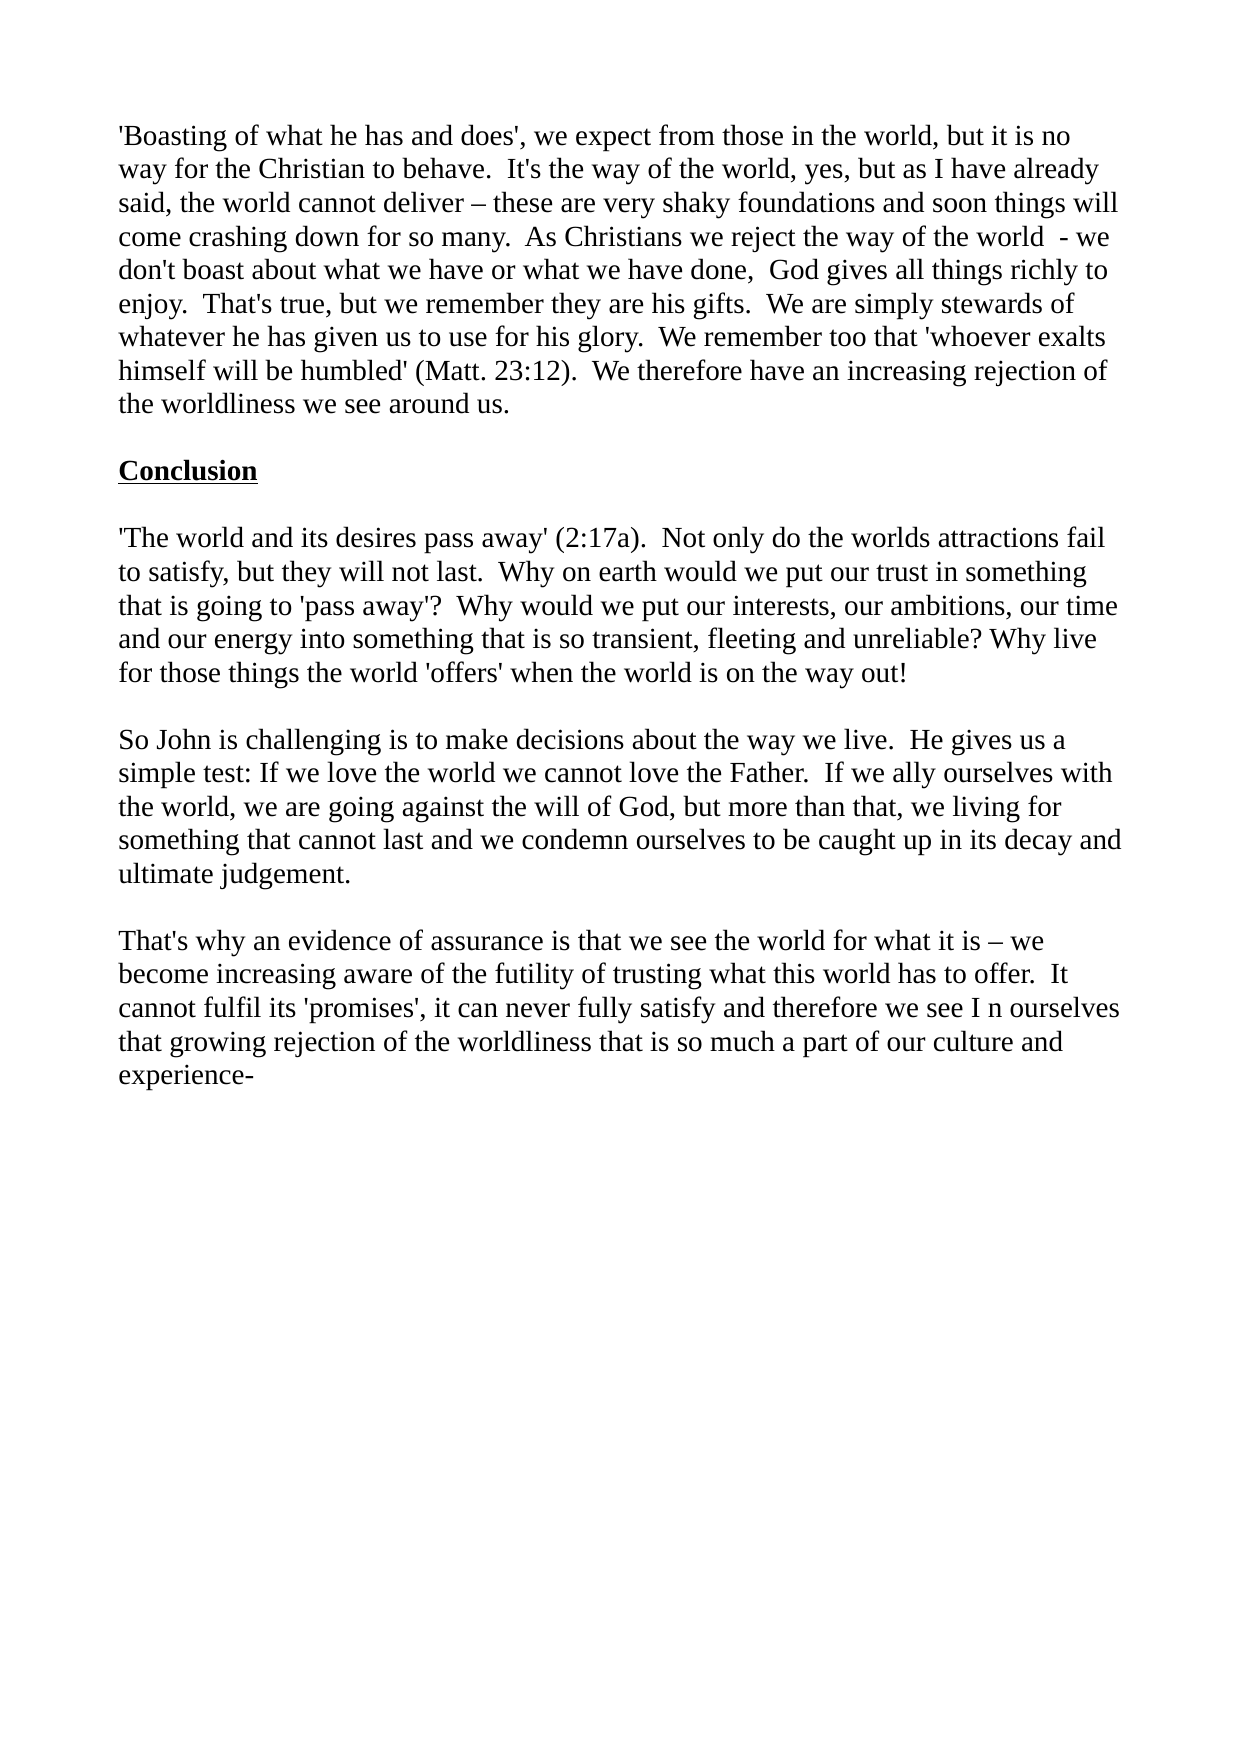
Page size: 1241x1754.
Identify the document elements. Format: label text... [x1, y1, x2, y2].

text Conclusion [118, 453, 1122, 487]
text 'The world and its desires pass away' (2:17a). Not only do the worlds attractions fail to satisfy, but they will not last. Why on earth would we put our trust in something that is going to 'pass away'? Why would we put our interests, our ambitions, our time and our energy into something that is so transient, fleeting and unreliable? Why live for those things the world 'offers' when the world is on the way out! [118, 521, 1122, 688]
text So John is challenging is to make decisions about the way we live. He gives us a simple test: If we love the world we cannot love the Father. If we ally ourselves with the world, we are going against the will of God, but more than that, we living for something that cannot last and we condemn ourselves to be caught up in its decay and ultimate judgement. [118, 722, 1122, 889]
text 'Boasting of what he has and does', we expect from those in the world, but it is no way for the Christian to behave. It's the way of the world, yes, but as I have already said, the world cannot deliver – these are very shaky foundations and soon things will come crashing down for so many. As Christians we reject the way of the world - we don't boast about what we have or what we have done, God gives all things richly to enjoy. That's true, but we remember they are his gifts. We are simply stewards of whatever he has given us to use for his glory. We remember too that 'whoever exalts himself will be humbled' (Matt. 23:12). We therefore have an increasing rejection of the worldliness we see around us. [118, 118, 1122, 420]
text That's why an evidence of assurance is that we see the world for what it is – we become increasing aware of the futility of trusting what this world has to offer. It cannot fulfil its 'promises', it can never fully satisfy and therefore we see I n ourselves that growing rejection of the worldliness that is so much a part of our culture and experience- [118, 923, 1122, 1091]
